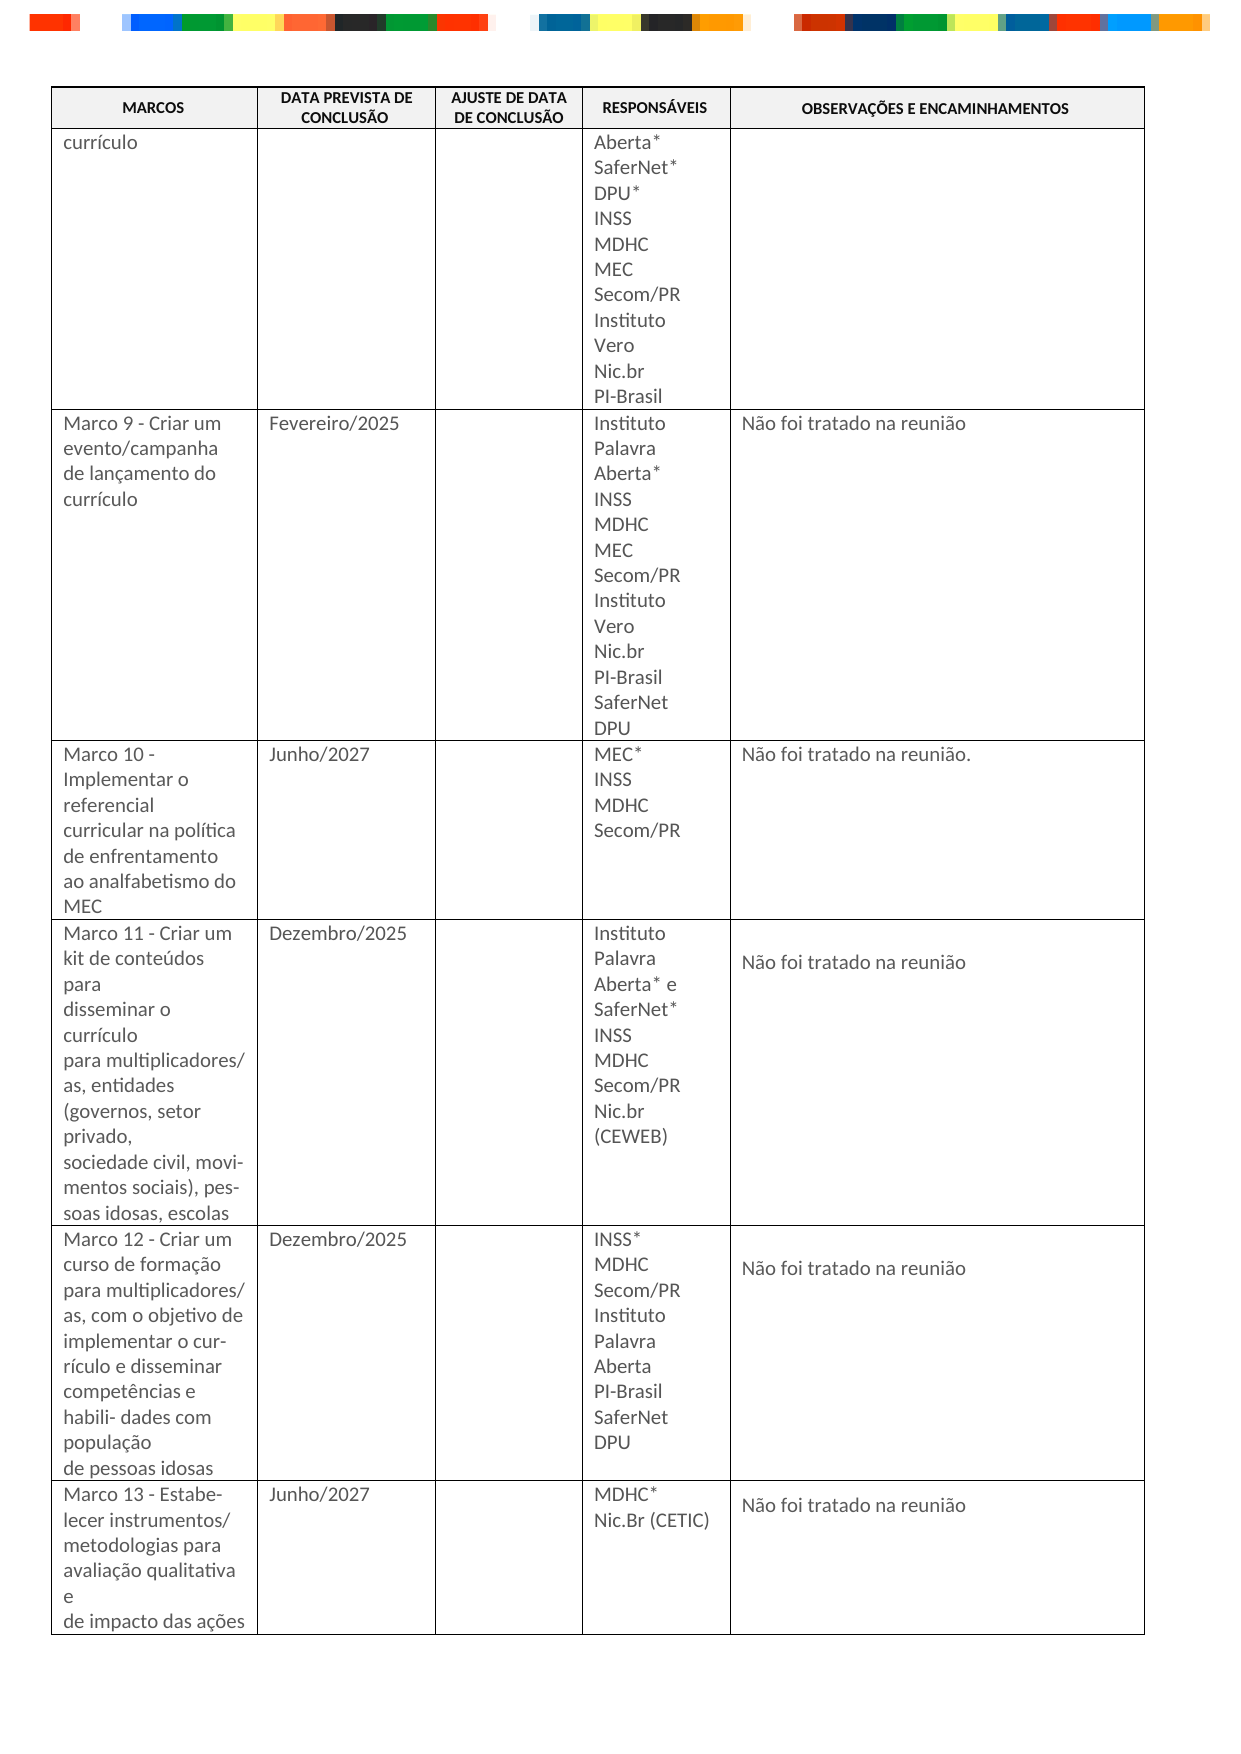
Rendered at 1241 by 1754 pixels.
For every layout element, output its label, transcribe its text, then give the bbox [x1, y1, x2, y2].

table_header ajuste de DATA DE conclusão [436, 88, 582, 128]
table_cell [436, 920, 582, 1225]
table_cell INSS* MDHC Secom/PR Instituto Palavra Aberta PI-Brasil SaferNet DPU [583, 1226, 730, 1480]
table_cell Marco 13 - Estabe- lecer instrumentos/ metodologias para avaliação qualitativa e de impacto das ações [52, 1481, 257, 1634]
table_cell Marco 12 - Criar um curso de formação para multiplicadores/ as, com o objetivo de implementar o cur- rículo e disseminar competências e habili- dades com população de pessoas idosas [52, 1226, 257, 1480]
table_cell Dezembro/2025 [258, 920, 435, 1225]
table_cell Marco 10 - Implementar o referencial curricular na política de enfrentamento ao analfabetismo do MEC [52, 741, 257, 919]
table_cell Fevereiro/2025 [258, 410, 435, 740]
table_cell Dezembro/2025 [258, 1226, 435, 1480]
table_header MARCOS [52, 88, 257, 128]
table_cell Marco 9 - Criar um evento/campanha de lançamento do currículo [52, 410, 257, 740]
table_cell MEC* INSS MDHC Secom/PR [583, 741, 730, 919]
table_cell Junho/2027 [258, 1481, 435, 1634]
table_cell Instituto Palavra Aberta* e SaferNet* INSS MDHC Secom/PR Nic.br (CEWEB) [583, 920, 730, 1225]
table_cell Instituto Palavra Aberta* INSS MDHC MEC Secom/PR Instituto Vero Nic.br PI-Brasil SaferNet DPU [583, 410, 730, 740]
table_cell [436, 1481, 582, 1634]
table_cell Marco 11 - Criar um kit de conteúdos para disseminar o currículo para multiplicadores/ as, entidades (governos, setor privado, sociedade civil, movi- mentos sociais), pes- soas idosas, escolas [52, 920, 257, 1225]
table_cell MDHC* Nic.Br (CETIC) [583, 1481, 730, 1634]
table_cell [258, 129, 435, 409]
table_cell currículo [52, 129, 257, 409]
table_cell Não foi tratado na reunião [731, 410, 1144, 740]
table_cell [436, 741, 582, 919]
table_header Observações e encaminhamentos [731, 88, 1144, 128]
table_cell Aberta* SaferNet* DPU* INSS MDHC MEC Secom/PR Instituto Vero Nic.br PI-Brasil [583, 129, 730, 409]
table_cell [436, 129, 582, 409]
table_cell [436, 1226, 582, 1480]
table_cell Não foi tratado na reunião [731, 1226, 1144, 1480]
table_cell Não foi tratado na reunião. [731, 741, 1144, 919]
table_cell [436, 410, 582, 740]
table_cell Não foi tratado na reunião [731, 920, 1144, 1225]
table_cell [731, 129, 1144, 409]
table_cell Não foi tratado na reunião [731, 1481, 1144, 1634]
table_header RESPONSÁVEIS [583, 88, 730, 128]
table_header DATA prevista de conclusão [258, 88, 435, 128]
table_cell Junho/2027 [258, 741, 435, 919]
